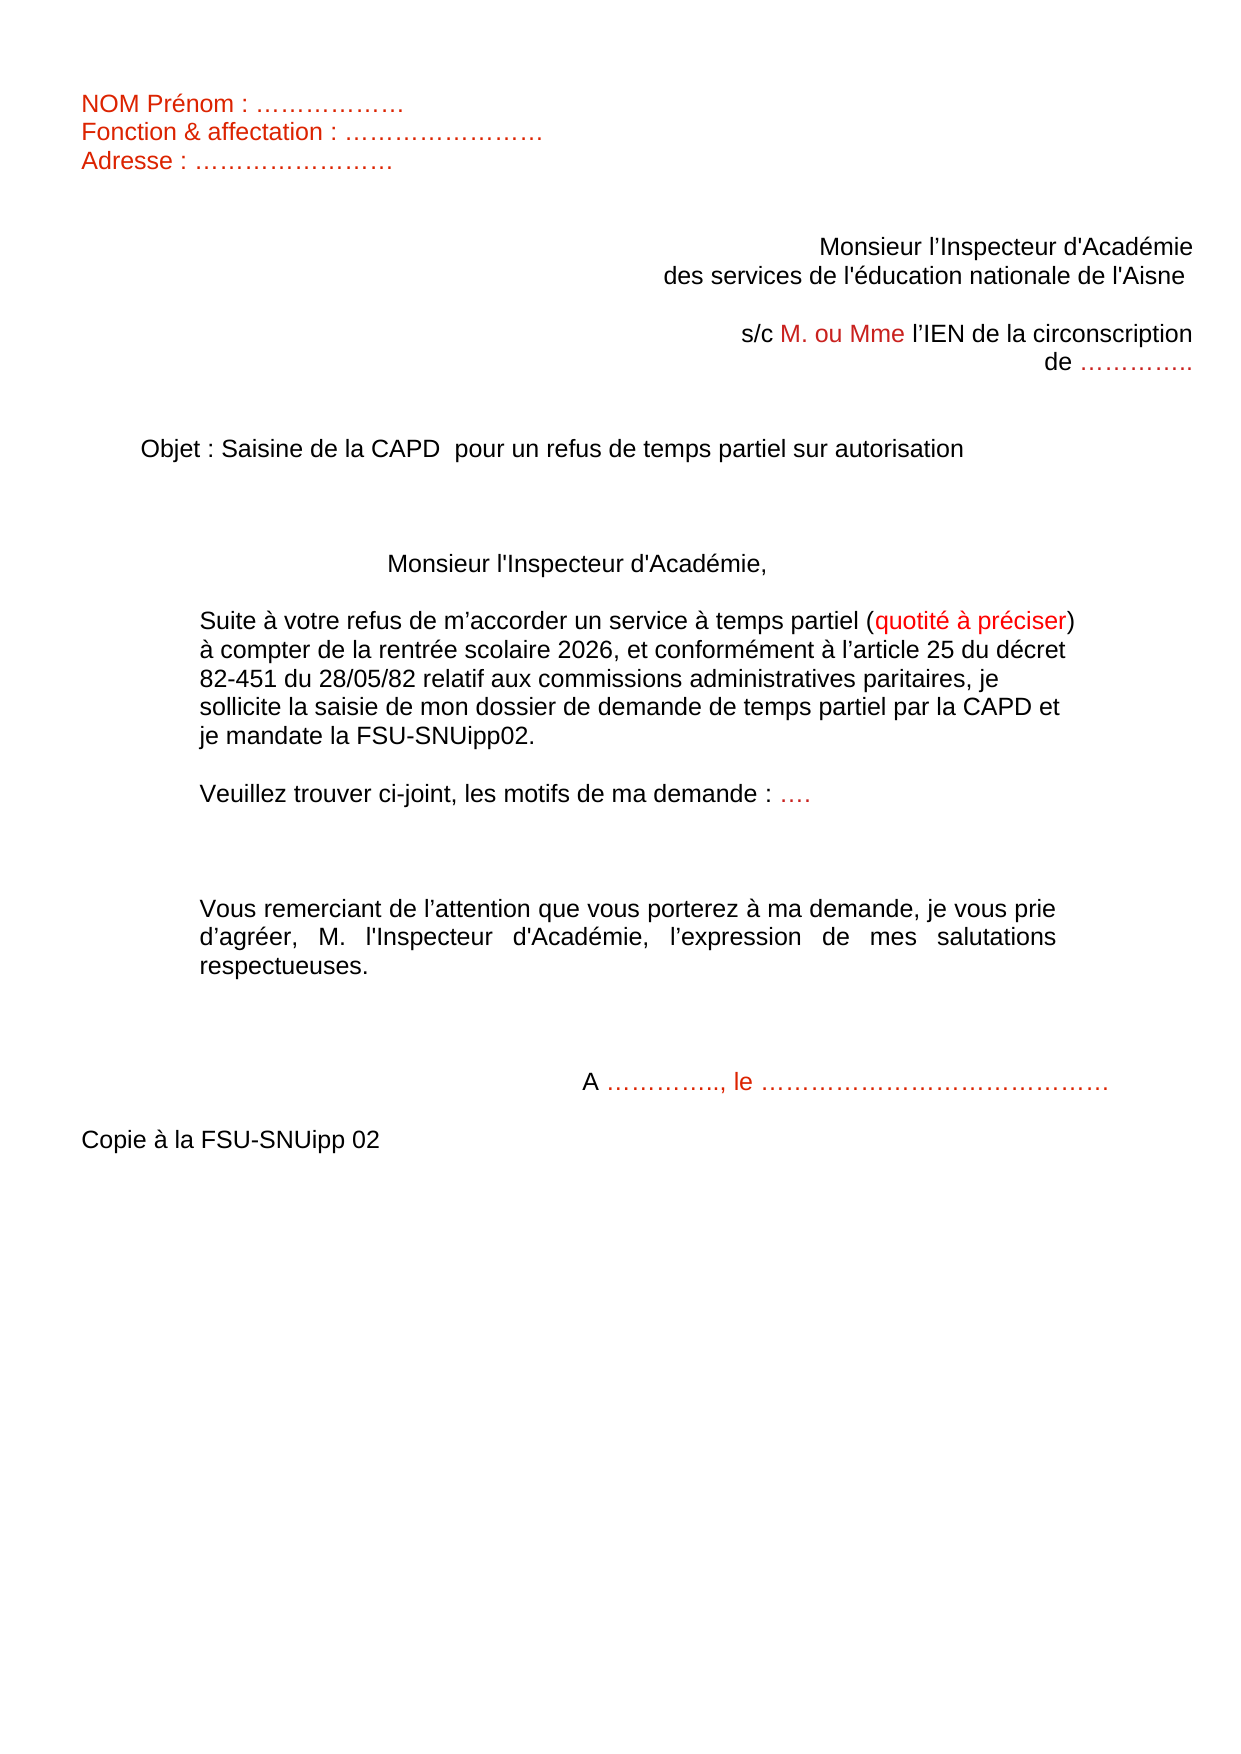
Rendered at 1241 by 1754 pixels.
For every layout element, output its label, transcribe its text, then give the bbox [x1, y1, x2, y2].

text Fonction & affectation : …………………… [81, 117, 1175, 146]
text Adresse : …………………… [81, 146, 1175, 175]
text des services de l'éducation nationale de l'Aisne [571, 261, 1193, 290]
text Suite à votre refus de m’accorder un service à temps partiel (quotité à préciser) [199, 606, 1080, 635]
text NOM Prénom : ……………… [81, 89, 1175, 117]
text s/c M. ou Mme l’IEN de la circonscription [571, 319, 1193, 347]
subtitle Copie à la FSU-SNUipp 02 [81, 1125, 1175, 1154]
text Monsieur l’Inspecteur d'Académie [569, 232, 1193, 261]
text A ………….., le …………………………………… [450, 1067, 1175, 1096]
text à compter de la rentrée scolaire 2026, et conformément à l’article 25 du décret 82-451 du 28/05/82 relatif aux commissions administratives paritaires, je sollicite la saisie de mon dossier de demande de temps partiel par la CAPD et je mandate la FSU-SNUipp02. [199, 635, 1080, 750]
text Veuillez trouver ci-joint, les motifs de ma demande : …. [199, 779, 1080, 807]
text Vous remerciant de l’attention que vous porterez à ma demande, je vous prie d’agréer, M. l'Inspecteur d'Académie, l’expression de mes salutations respectueuses. [199, 894, 1057, 980]
text Objet : Saisine de la CAPD pour un refus de temps partiel sur autorisation [140, 434, 1080, 462]
text de ………….. [571, 347, 1193, 376]
text Monsieur l'Inspecteur d'Académie, [81, 549, 1080, 577]
